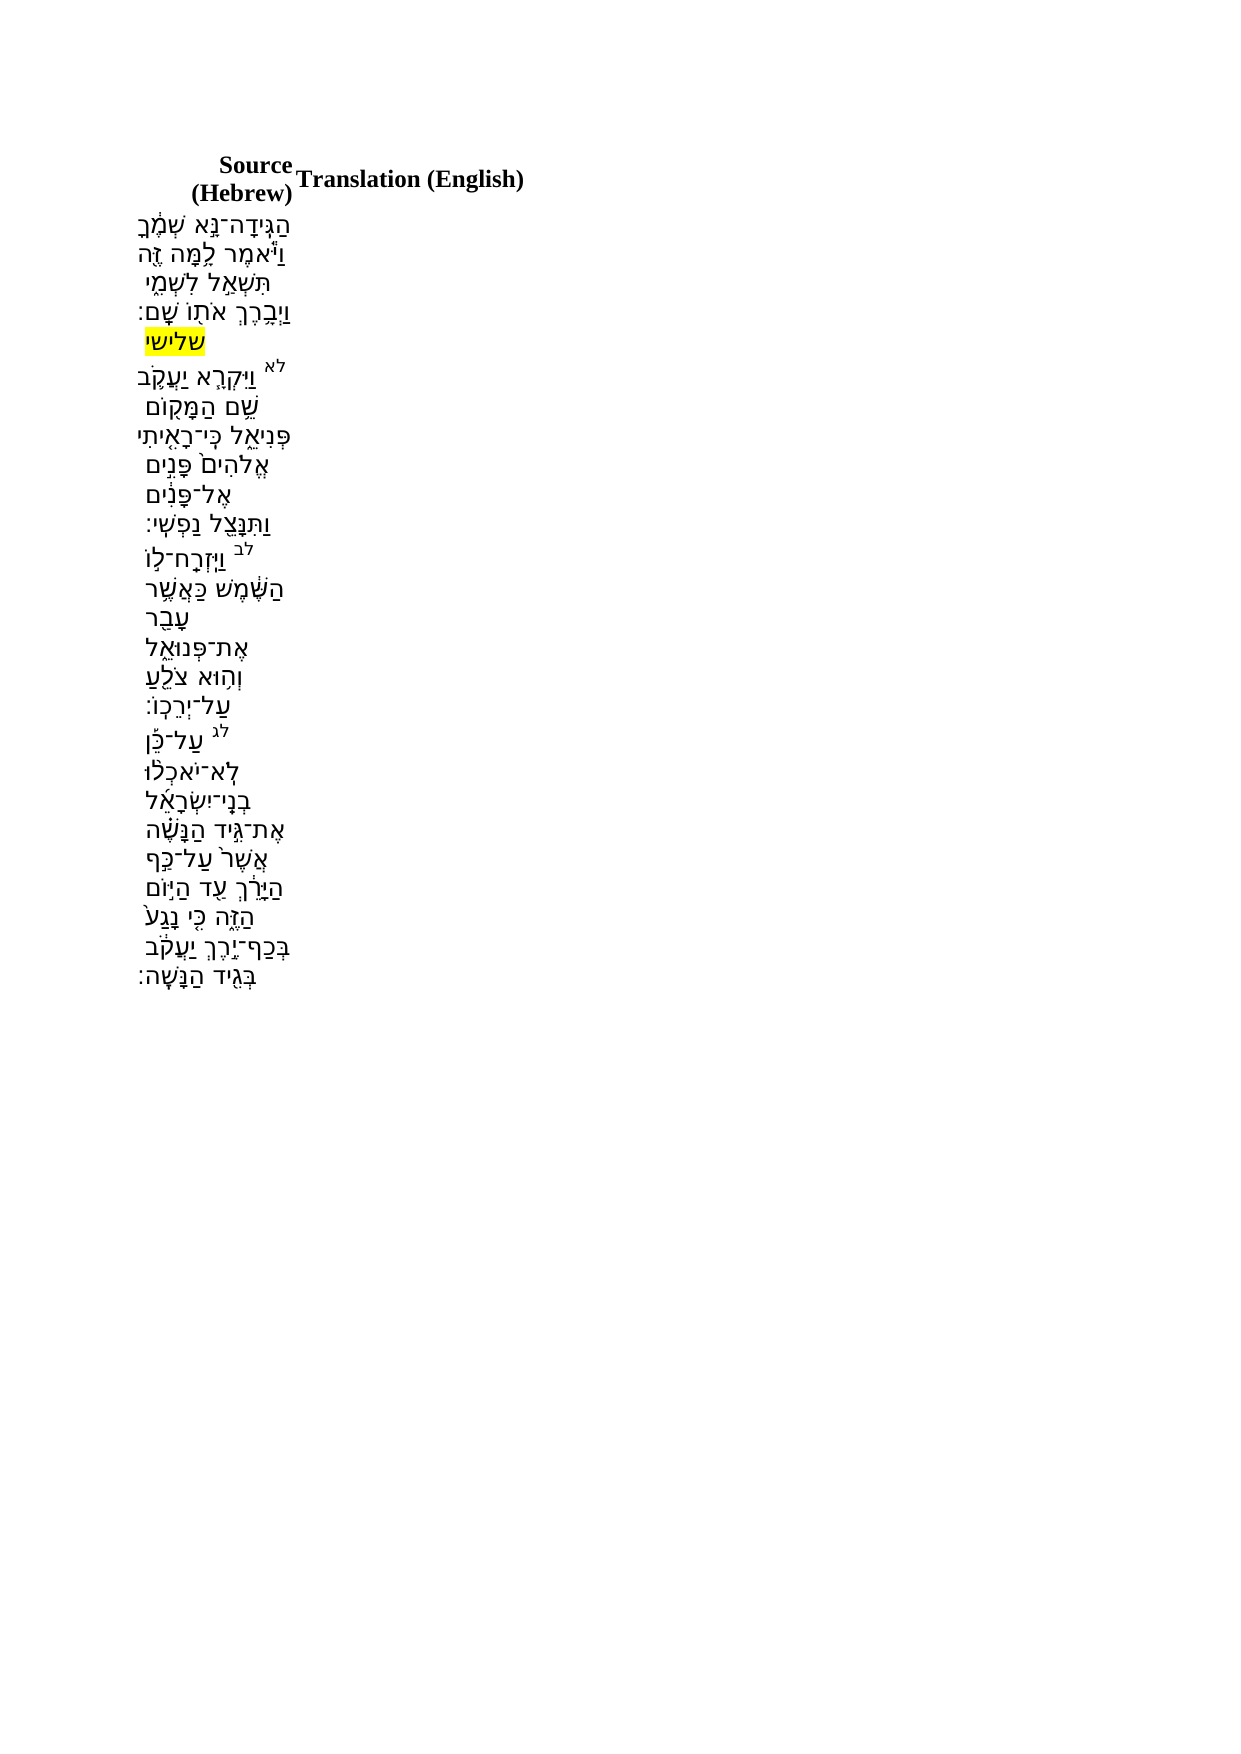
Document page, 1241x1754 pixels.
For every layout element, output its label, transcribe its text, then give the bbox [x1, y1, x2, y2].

table_cell [294, 209, 1105, 992]
table_header Translation (English) [294, 150, 1105, 208]
table_header Source (Hebrew) [135, 150, 294, 208]
table_cell הַגִּֽידָה־נָּ֣א שְׁמֶ֔ךָ וַיֹּ֕אמֶר לָ֥מָּה זֶּ֖ה תִּשְׁאַ֣ל לִשְׁמִ֑י וַיְבָ֥רֶךְ אֹת֖וֹ שָֽׁם׃ שלישי לא וַיִּקְרָ֧א יַעֲקֹ֛ב שֵׁ֥ם הַמָּק֖וֹם פְּנִיאֵ֑ל כִּֽי־רָאִ֤יתִי אֱלֹהִים֙ פָּנִ֣ים אֶל־פָּנִ֔ים וַתִּנָּצֵ֖ל נַפְשִֽׁי׃ לב וַיִּֽזְרַֽח־ל֣וֹ הַשֶּׁ֔מֶשׁ כַּאֲשֶׁ֥ר עָבַ֖ר אֶת־פְּנוּאֵ֑ל וְה֥וּא צֹלֵ֖עַ עַל־יְרֵכֽוֹ׃ לג עַל־כֵּ֡ן לֹֽא־יֹאכְל֨וּ בְנֵֽי־יִשְׂרָאֵ֜ל אֶת־גִּ֣יד הַנָּשֶׁ֗ה אֲשֶׁר֙ עַל־כַּ֣ף הַיָּרֵ֔ךְ עַ֖ד הַיּ֣וֹם הַזֶּ֑ה כִּ֤י נָגַע֙ בְּכַף־יֶ֣רֶךְ יַעֲקֹ֔ב בְּגִ֖יד הַנָּשֶֽׁה׃ [135, 209, 294, 992]
